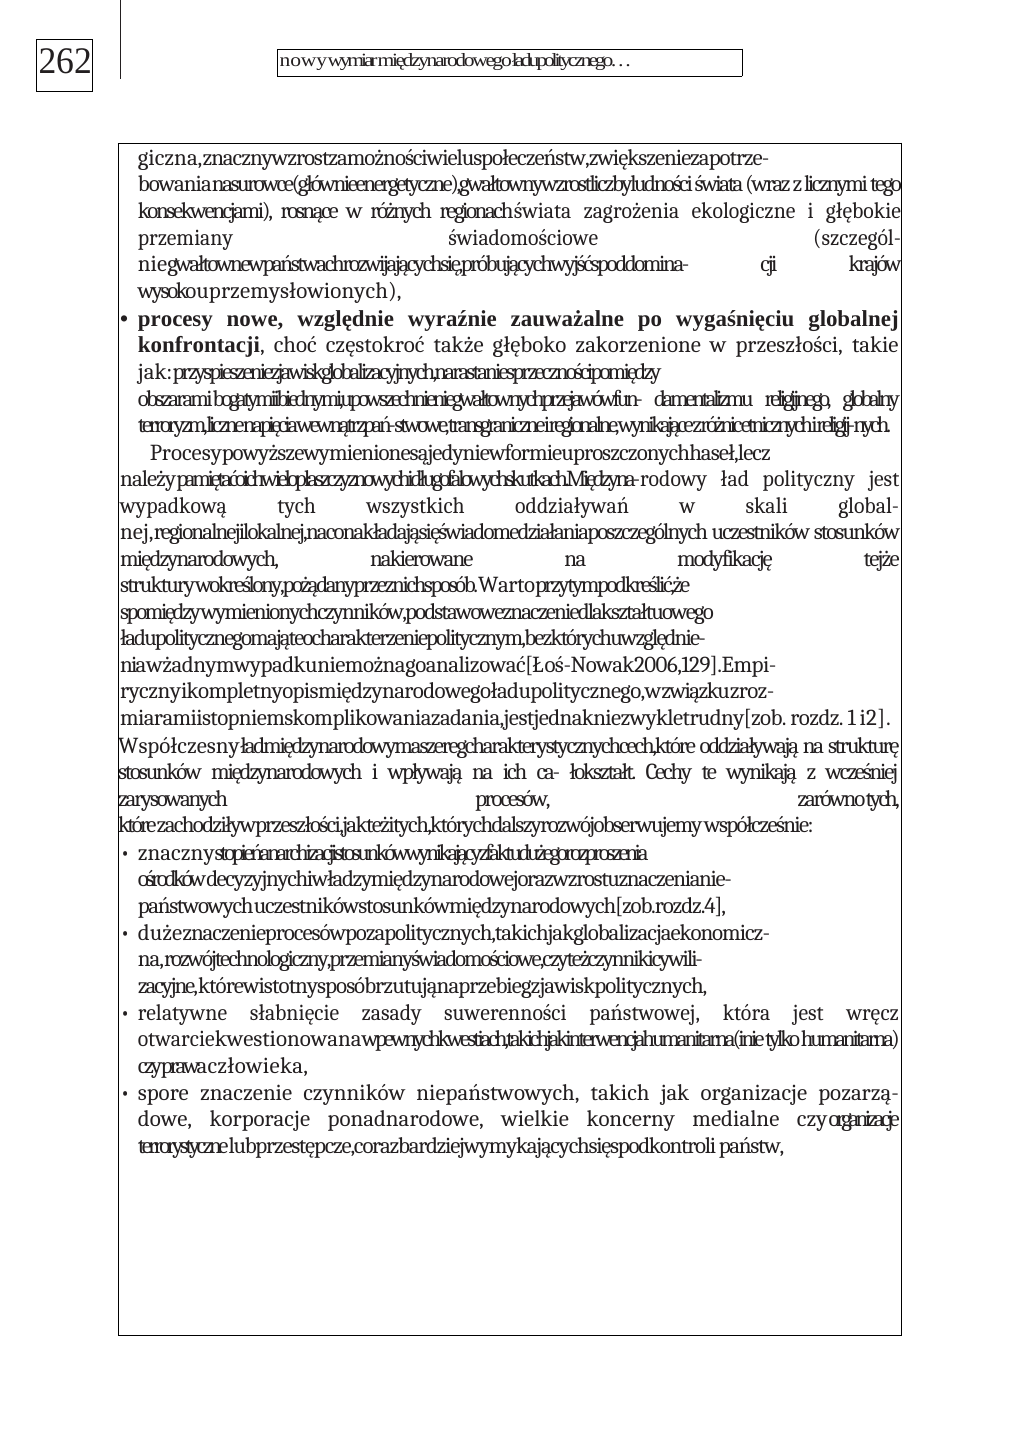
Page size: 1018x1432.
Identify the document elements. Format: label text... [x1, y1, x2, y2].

list relatywne słabnięcie zasady suwerenności państwowej, która jest wręcz otwarciekwestionowanawpewnychkwestiach,takichjakinterwencjahumanitarna(inie tylko humanitarna) czy prawaczłowieka, [120, 999, 900, 1079]
text nowywymiarmiędzynarodowegoładupolitycznego… [279, 50, 742, 71]
text 262 [38, 40, 92, 82]
list znacznystopieńanarchizacjistosunkówwynikającyzfaktudużegorozproszenia ośrodkówdecyzyjnychiwładzymiędzynarodowejorazwzrostuznaczenianie- państwowychuczestnikówstosunkówmiędzynarodowych[zob.rozdz.4], [120, 839, 900, 919]
list spore znaczenie czynników niepaństwowych, takich jak organizacje pozarzą- dowe, korporacje ponadnarodowe, wielkie koncerny medialne czyorganizacje terrorystycznelubprzestępcze,corazbardziejwymykającychsięspodkontroli państw, [120, 1079, 899, 1159]
list dużeznaczenieprocesówpozapolitycznych,takichjakglobalizacjaekonomicz- na,rozwójtechnologiczny,przemianyświadomościowe,czyteżczynnikicywili- zacyjne,którewistotnysposóbrzutująnaprzebiegzjawiskpolitycznych, [120, 919, 899, 999]
list procesy nowe, względnie wyraźnie zauważalne po wygaśnięciu globalnej konfrontacji, choć częstokroć także głęboko zakorzenione w przeszłości, takie jak:przyspieszeniezjawiskglobalizacyjnych,narastaniesprzecznościpomiędzy obszaramibogatymiibiednymi,upowszechnieniegwałtownychprzejawówfun- damentalizmu religijnego, globalny terroryzm, liczne napięcia wewnątrzpań- stwowe, transgraniczne i regionalne, wynikające z różnic etnicznych i religij- nych. [120, 305, 900, 438]
text Współczesnyładmiędzynarodowymaszeregcharakterystycznychcech,które oddziaływają na strukturę stosunków międzynarodowych i wpływają na ich ca- łokształt. Cechy te wynikają z wcześniej zarysowanych procesów, zarównotych, którezachodziływprzeszłości,jakteżitych,którychdalszyrozwójobserwujemy współcześnie: [119, 733, 899, 839]
text giczna,znacznywzrostzamożnościwieluspołeczeństw,zwiększeniezapotrze- bowanianasurowce(głównieenergetyczne),gwałtownywzrostliczbyludności świata (wraz z licznymi tego konsekwencjami), rosnące w różnych regionachświata zagrożenia ekologiczne i głębokie przemiany świadomościowe (szczegól-niegwałtownewpaństwachrozwijającychsię,próbującychwyjśćspoddomina- cji krajów wysokouprzemysłowionych), [138, 144, 901, 304]
text Procesypowyższewymienionesąjedyniewformieuproszczonychhaseł,lecz należypamiętaćoichwielopłaszczyznowychidługofalowychskutkach.Międzyna-rodowy ład polityczny jest wypadkową tych wszystkich oddziaływań w skali global-nej,regionalnejilokalnej,naconakładająsięświadomedziałaniaposzczególnych uczestników stosunków międzynarodowych, nakierowane na modyfikację tejże strukturywokreślony,pożądanyprzeznichsposób.Wartoprzytympodkreślić,że spomiędzywymienionychczynników,podstawoweznaczeniedlakształtuowego ładupolitycznegomająteocharakterzeniepolitycznym,bezktórychuwzględnie- niawżadnymwypadkuniemożnagoanalizować[Łoś-Nowak2006,129].Empi- rycznyikompletnyopismiędzynarodowegoładupolitycznego,wzwiązkuzroz- miaramiistopniemskomplikowaniazadania,jestjednakniezwykletrudny[zob. rozdz. 1 i2]. [120, 439, 900, 731]
